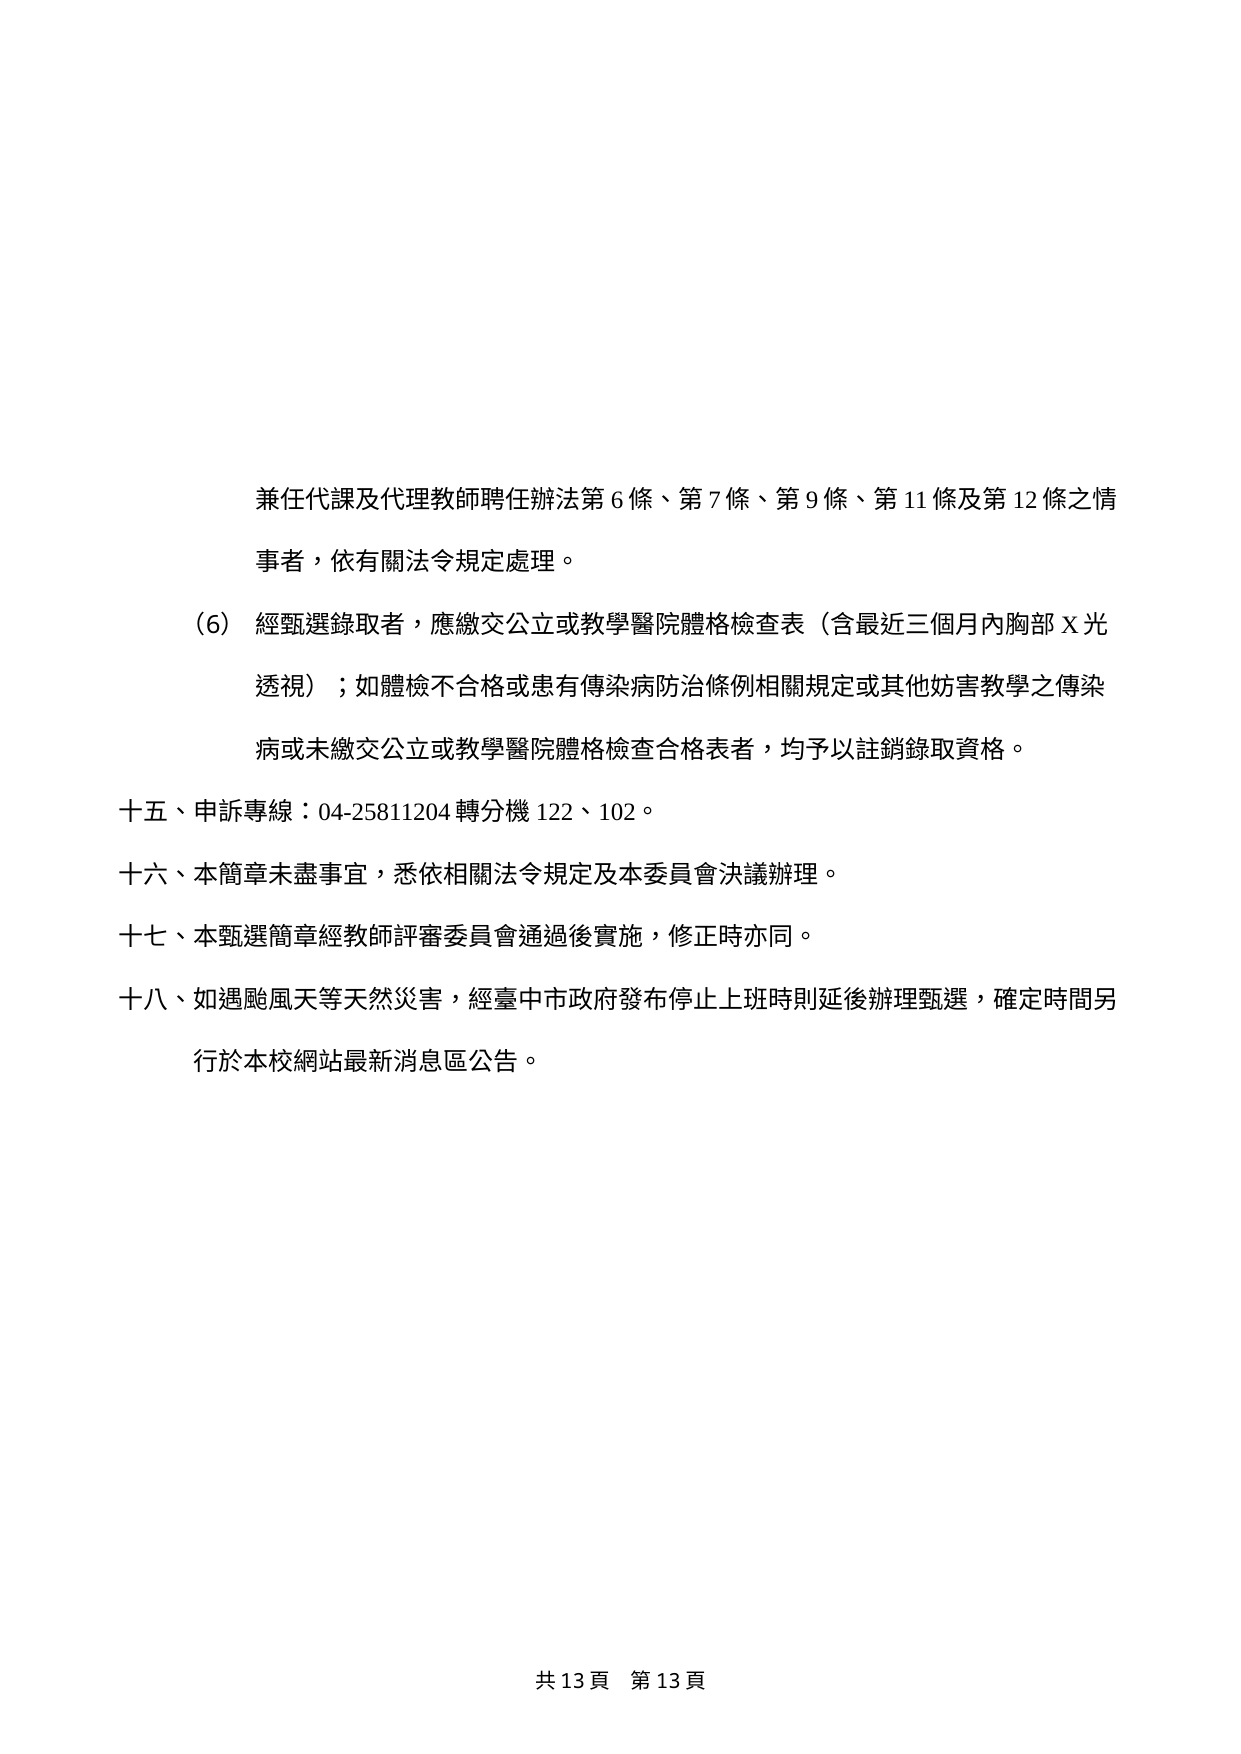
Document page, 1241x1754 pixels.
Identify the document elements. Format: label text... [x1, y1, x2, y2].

text 十五、申訴專線：04-25811204轉分機122、102。 [118, 768, 1122, 831]
text 十七、本甄選簡章經教師評審委員會通過後實施，修正時亦同。 [118, 893, 1122, 956]
text 十八、如遇颱風天等天然災害，經臺中市政府發布停止上班時則延後辦理甄選，確定時間另行於本校網站最新消息區公告。 [118, 956, 1122, 1081]
text 十六、本簡章未盡事宜，悉依相關法令規定及本委員會決議辦理。 [118, 831, 1122, 893]
list 兼任代課及代理教師聘任辦法第6條、第7條、第9條、第11條及第12條之情事者，依有關法令規定處理。 [181, 456, 1122, 581]
list 經甄選錄取者，應繳交公立或教學醫院體格檢查表（含最近三個月內胸部X光透視）；如體檢不合格或患有傳染病防治條例相關規定或其他妨害教學之傳染病或未繳交公立或教學醫院體格檢查合格表者，均予以註銷錄取資格。 [181, 581, 1122, 768]
